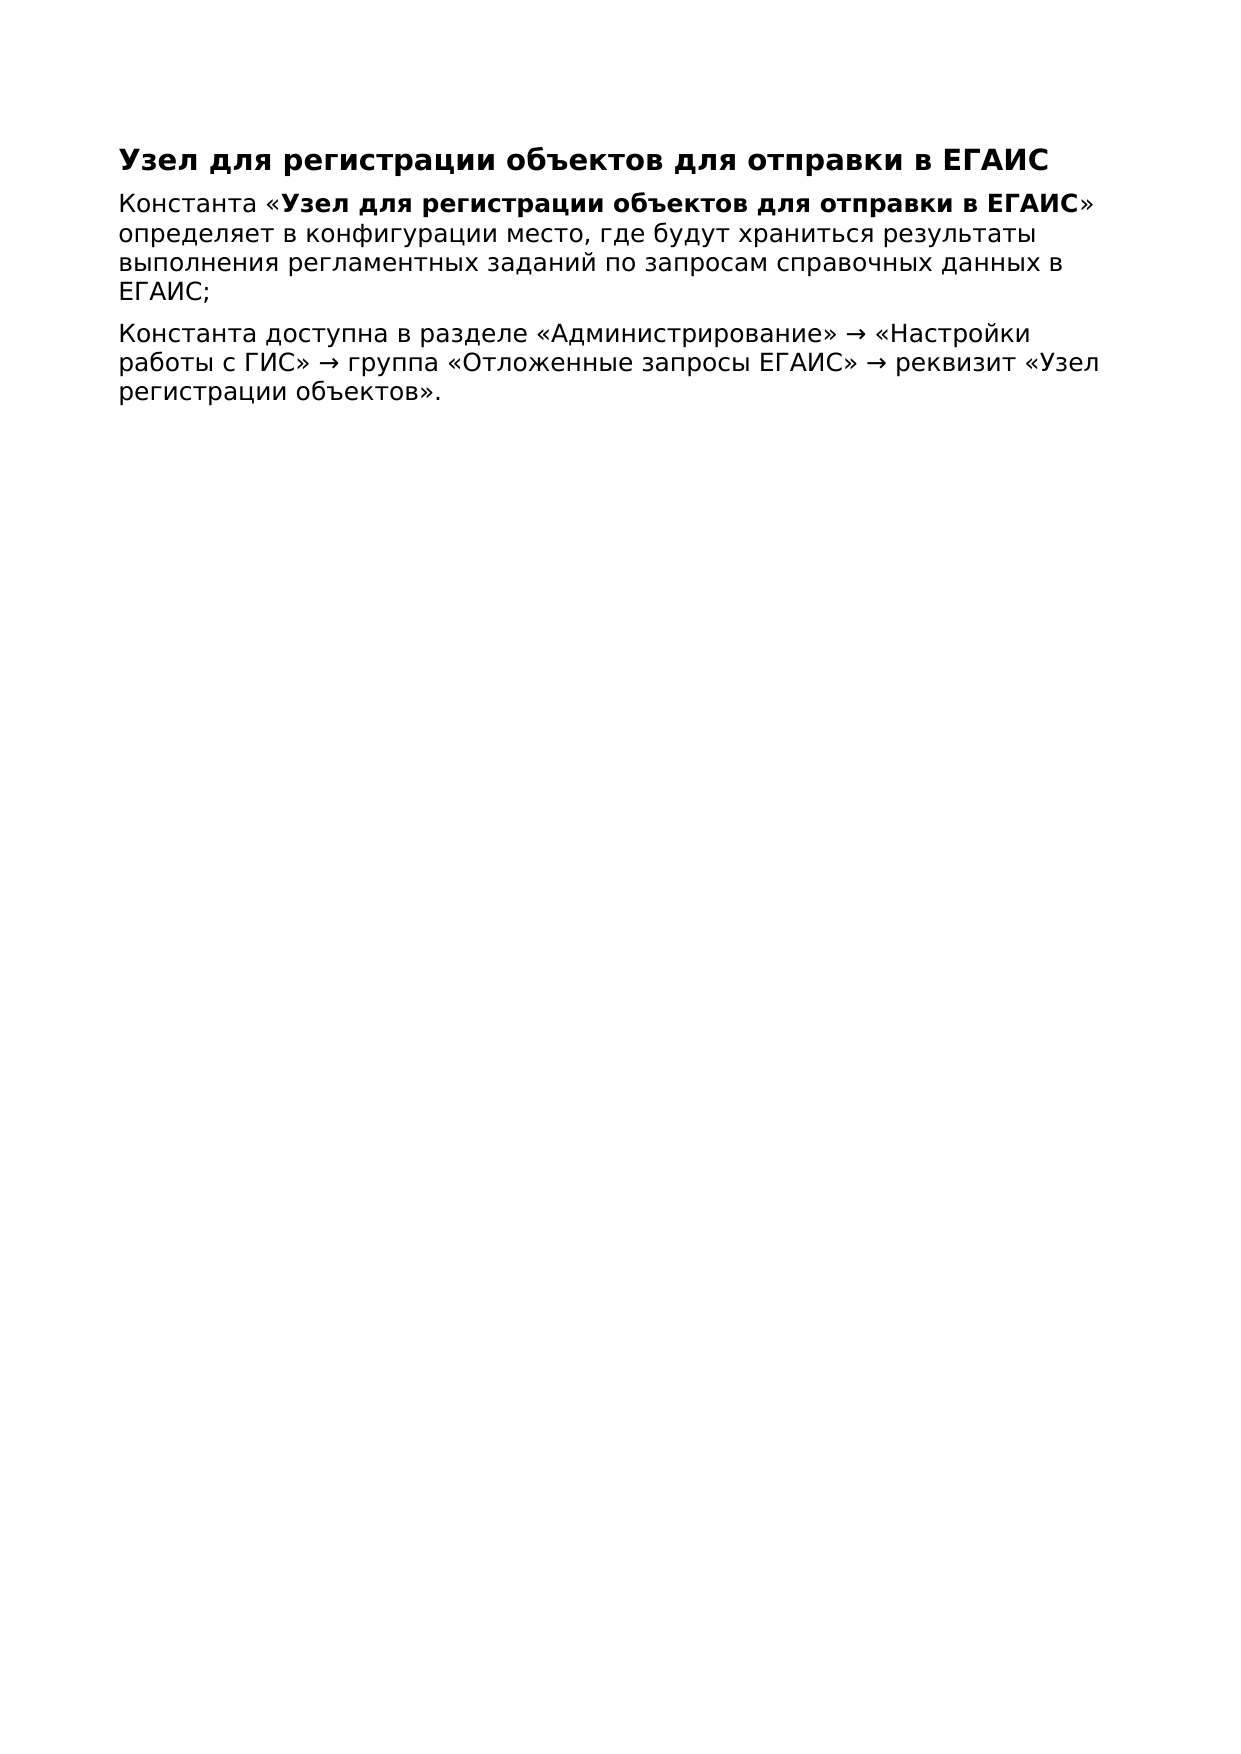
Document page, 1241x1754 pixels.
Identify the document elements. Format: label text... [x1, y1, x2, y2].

subtitle Узел для регистрации объектов для отправки в ЕГАИС [118, 143, 1122, 177]
text Константа «Узел для регистрации объектов для отправки в ЕГАИС» определяет в конфигурации место, где будут храниться результаты выполнения регламентных заданий по запросам справочных данных в ЕГАИС; [118, 189, 1122, 306]
text Константа доступна в разделе «Администрирование» → «Настройки работы с ГИС» → группа «Отложенные запросы ЕГАИС» → реквизит «Узел регистрации объектов». [118, 319, 1122, 406]
